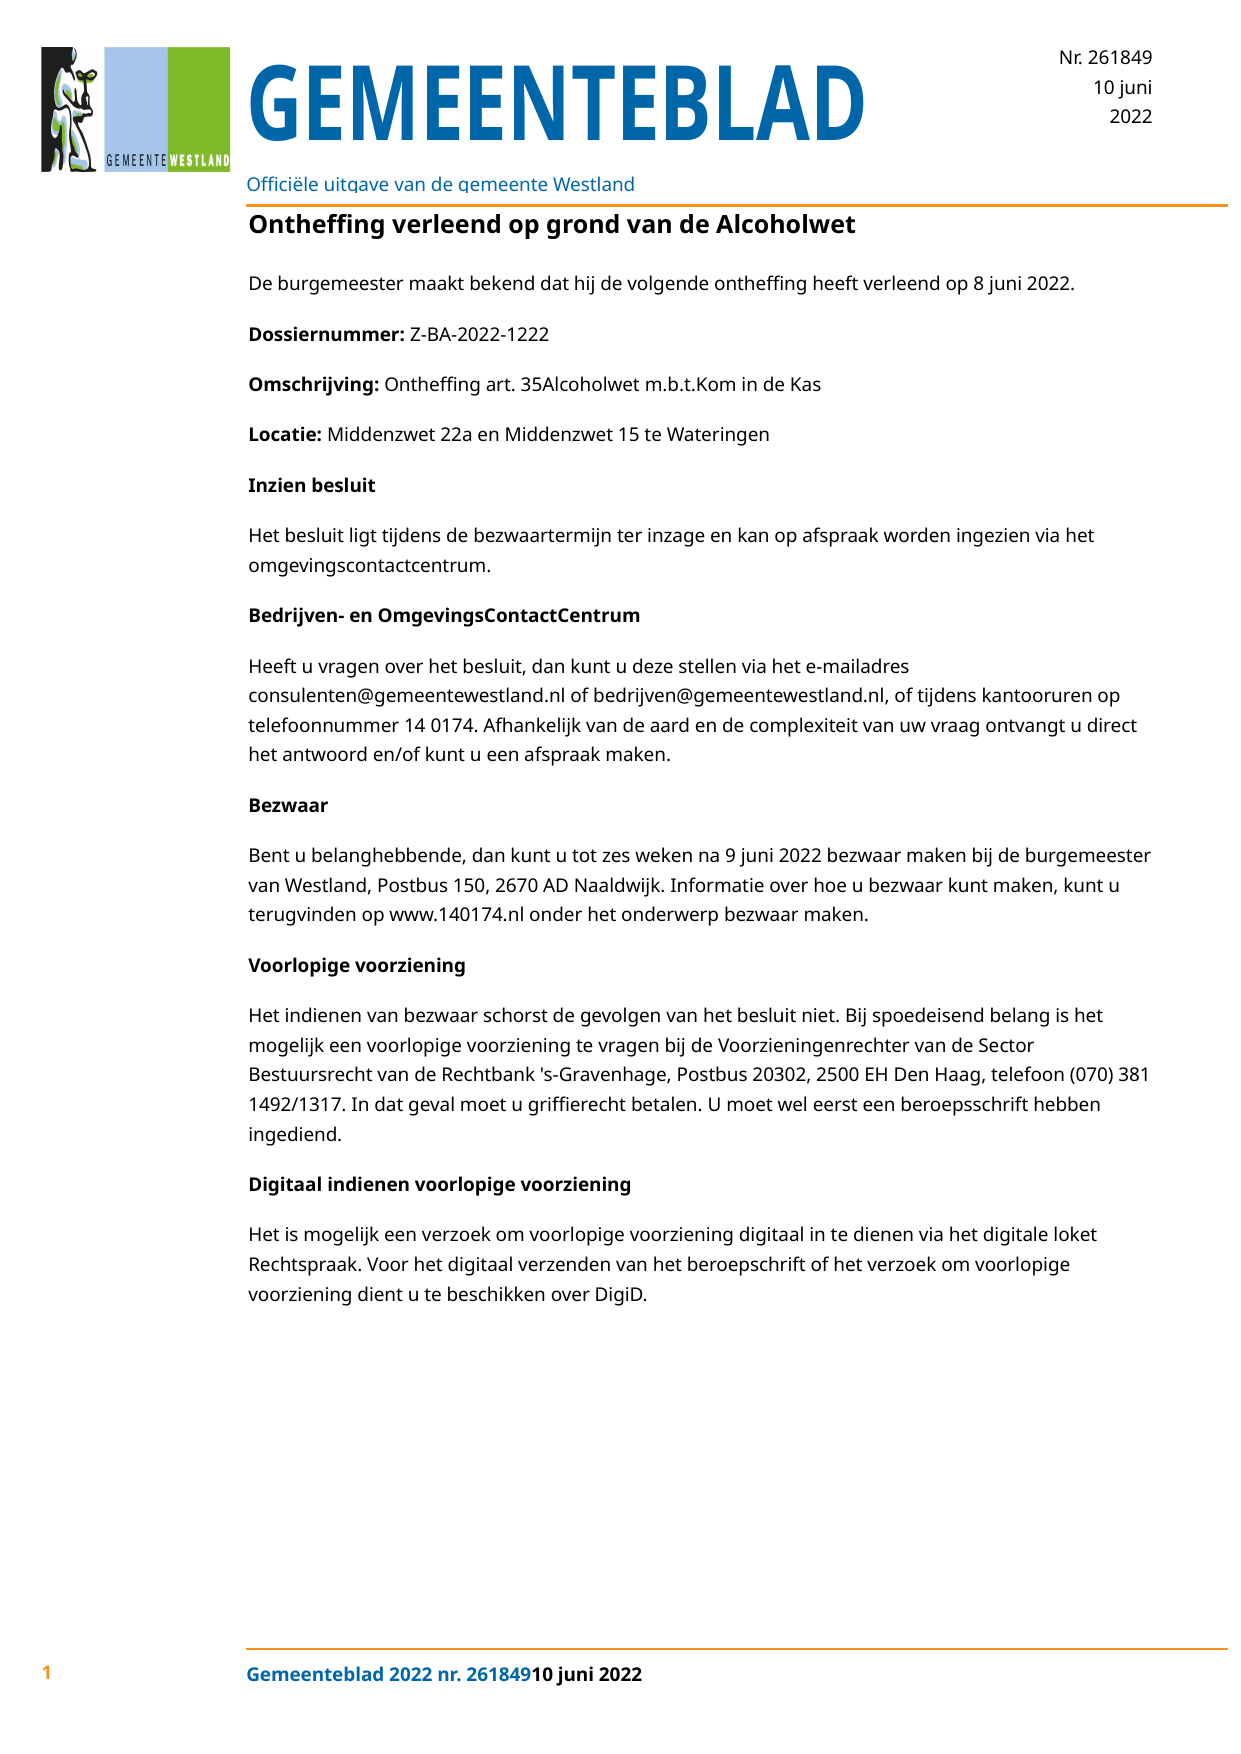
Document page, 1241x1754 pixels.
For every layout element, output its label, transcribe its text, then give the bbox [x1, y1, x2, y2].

text Omschrijving: Ontheffing art. 35Alcoholwet m.b.t.Kom in de Kas [248, 371, 1152, 397]
text Bent u belanghebbende, dan kunt u tot zes weken na 9 juni 2022 bezwaar maken bij de burgemeester van Westland, Postbus 150, 2670 AD Naaldwijk. Informatie over hoe u bezwaar kunt maken, kunt u terugvinden op www.140174.nl onder het onderwerp bezwaar maken. [248, 842, 1152, 927]
text Ontheffing verleend op grond van de Alcoholwet [248, 207, 1152, 241]
text Voorlopige voorziening [248, 952, 1152, 978]
text Bedrijven- en OmgevingsContactCentrum [248, 602, 1152, 628]
picture [41, 47, 231, 172]
text Digitaal indienen voorlopige voorziening [248, 1171, 1152, 1197]
text Het is mogelijk een verzoek om voorlopige voorziening digitaal in te dienen via het digitale loket Rechtspraak. Voor het digitaal verzenden van het beroepschrift of het verzoek om voorlopige voorziening dient u te beschikken over DigiD. [248, 1222, 1152, 1306]
text Het besluit ligt tijdens de bezwaartermijn ter inzage en kan op afspraak worden ingezien via het omgevingscontactcentrum. [248, 522, 1152, 578]
text De burgemeester maakt bekend dat hij de volgende ontheffing heeft verleend op 8 juni 2022. [248, 270, 1152, 296]
text Dossiernummer: Z-BA-2022-1222 [248, 321, 1152, 346]
text Locatie: Middenzwet 22a en Middenzwet 15 te Wateringen [248, 422, 1152, 447]
text Bezwaar [248, 792, 1152, 818]
text Het indienen van bezwaar schorst de gevolgen van het besluit niet. Bij spoedeisend belang is het mogelijk een voorlopige voorziening te vragen bij de Voorzieningenrechter van de Sector Bestuursrecht van de Rechtbank 's-Gravenhage, Postbus 20302, 2500 EH Den Haag, telefoon (070) 381 1492/1317. In dat geval moet u griffierecht betalen. U moet wel eerst een beroepsschrift hebben ingediend. [248, 1002, 1152, 1146]
text Heeft u vragen over het besluit, dan kunt u deze stellen via het e-mailadres consulenten@gemeentewestland.nl of bedrijven@gemeentewestland.nl, of tijdens kantooruren op telefoonnummer 14 0174. Afhankelijk van de aard en de complexiteit van uw vraag ontvangt u direct het antwoord en/of kunt u een afspraak maken. [248, 653, 1152, 767]
text Inzien besluit [248, 472, 1152, 498]
